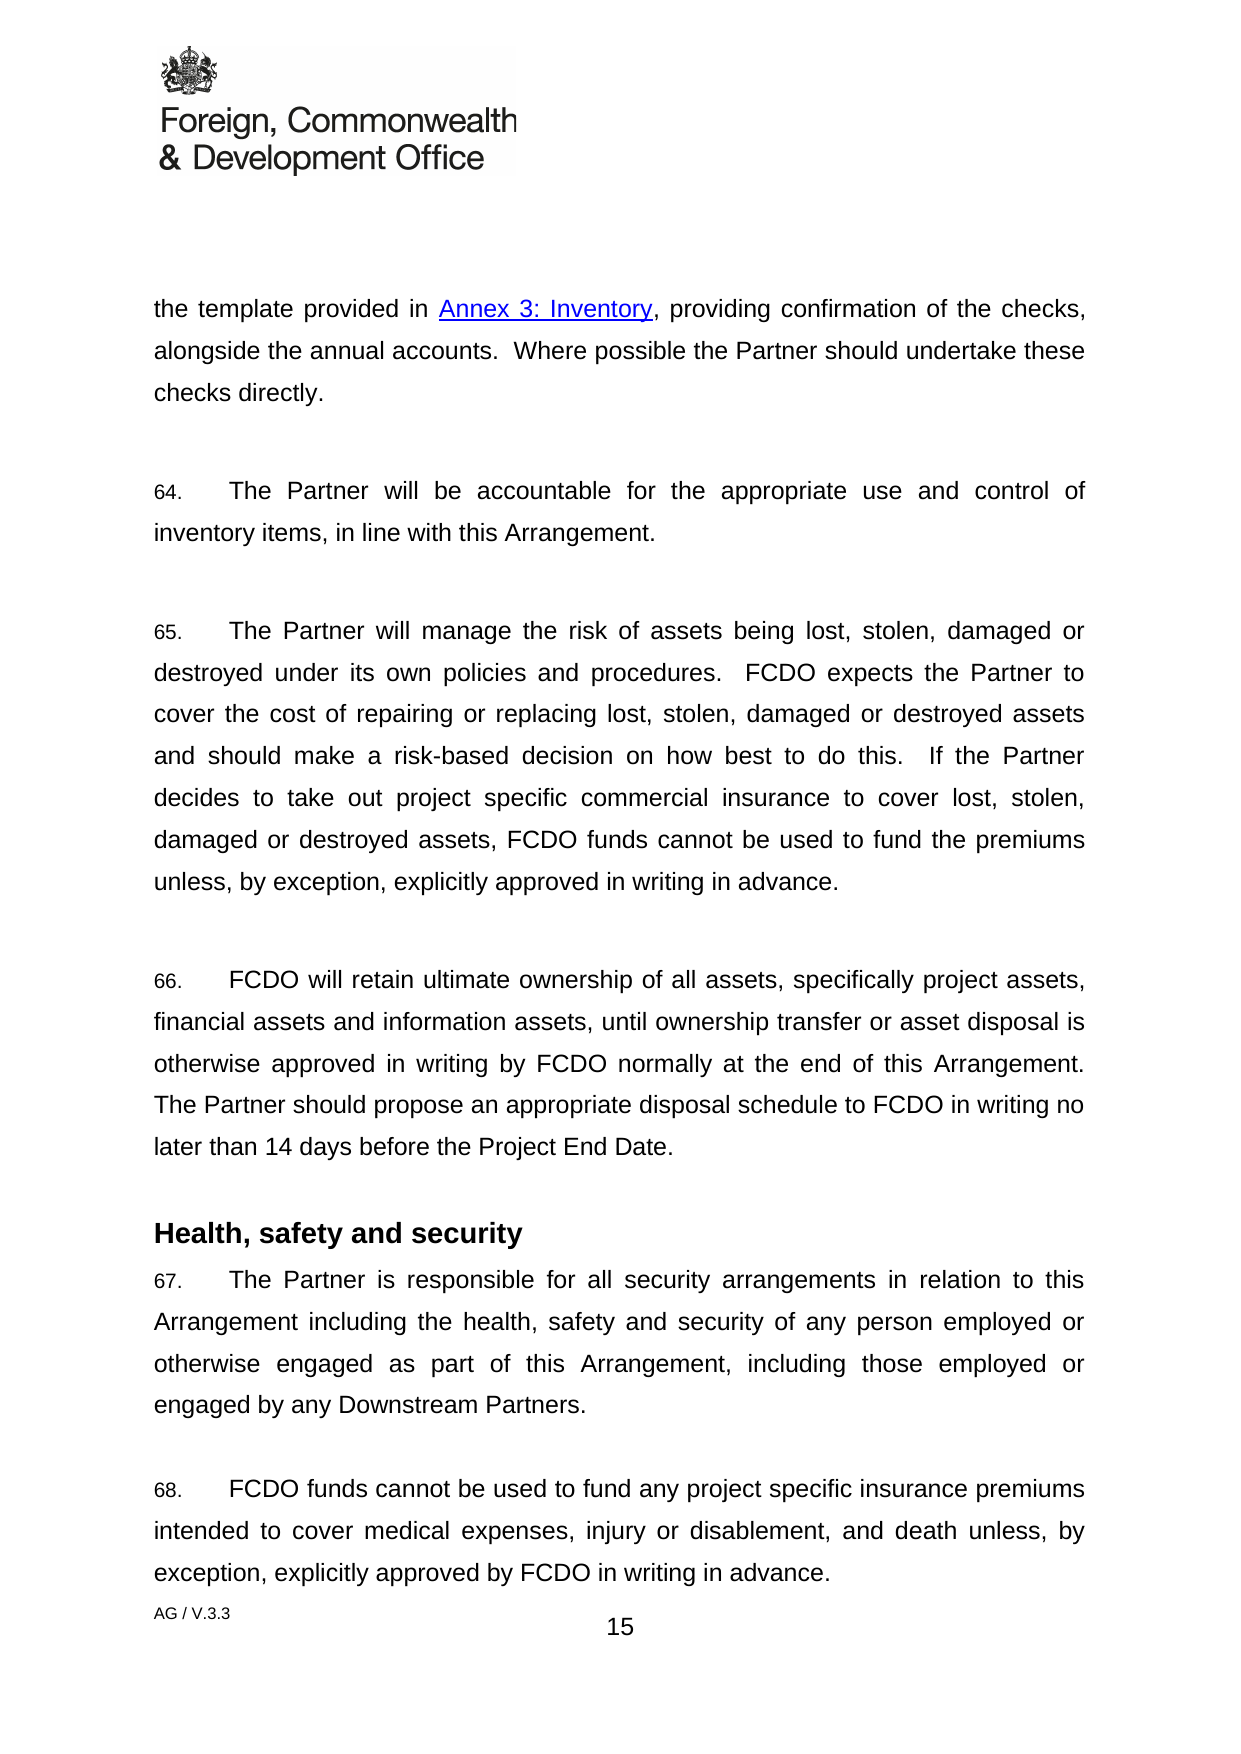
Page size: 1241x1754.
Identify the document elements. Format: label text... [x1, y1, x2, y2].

list The Partner is responsible for all security arrangements in relation to this Arrangement including the health, safety and security of any person employed or otherwise engaged as part of this Arrangement, including those employed or engaged by any Downstream Partners. [153, 1266, 1087, 1419]
list Health, safety and security [153, 1217, 1087, 1249]
picture [157, 46, 517, 176]
list FCDO will retain ultimate ownership of all assets, specifically project assets, financial assets and information assets, until ownership transfer or asset disposal is otherwise approved in writing by FCDO normally at the end of this Arrangement. The Partner should propose an appropriate disposal schedule to FCDO in writing no later than 14 days before the Project End Date. [153, 966, 1087, 1161]
list FCDO funds cannot be used to fund any project specific insurance premiums intended to cover medical expenses, injury or disablement, and death unless, by exception, explicitly approved by FCDO in writing in advance. [153, 1475, 1087, 1587]
list The Partner will manage the risk of assets being lost, stolen, damaged or destroyed under its own policies and procedures. FCDO expects the Partner to cover the cost of repairing or replacing lost, stolen, damaged or destroyed assets and should make a risk-based decision on how best to do this. If the Partner decides to take out project specific commercial insurance to cover lost, stolen, damaged or destroyed assets, FCDO funds cannot be used to fund the premiums unless, by exception, explicitly approved in writing in advance. [153, 617, 1087, 896]
list The Partner will be accountable for the appropriate use and control of inventory items, in line with this Arrangement. [153, 477, 1087, 547]
list the template provided in Annex 3: Inventory, providing confirmation of the checks, alongside the annual accounts. Where possible the Partner should undertake these checks directly. [153, 295, 1087, 407]
